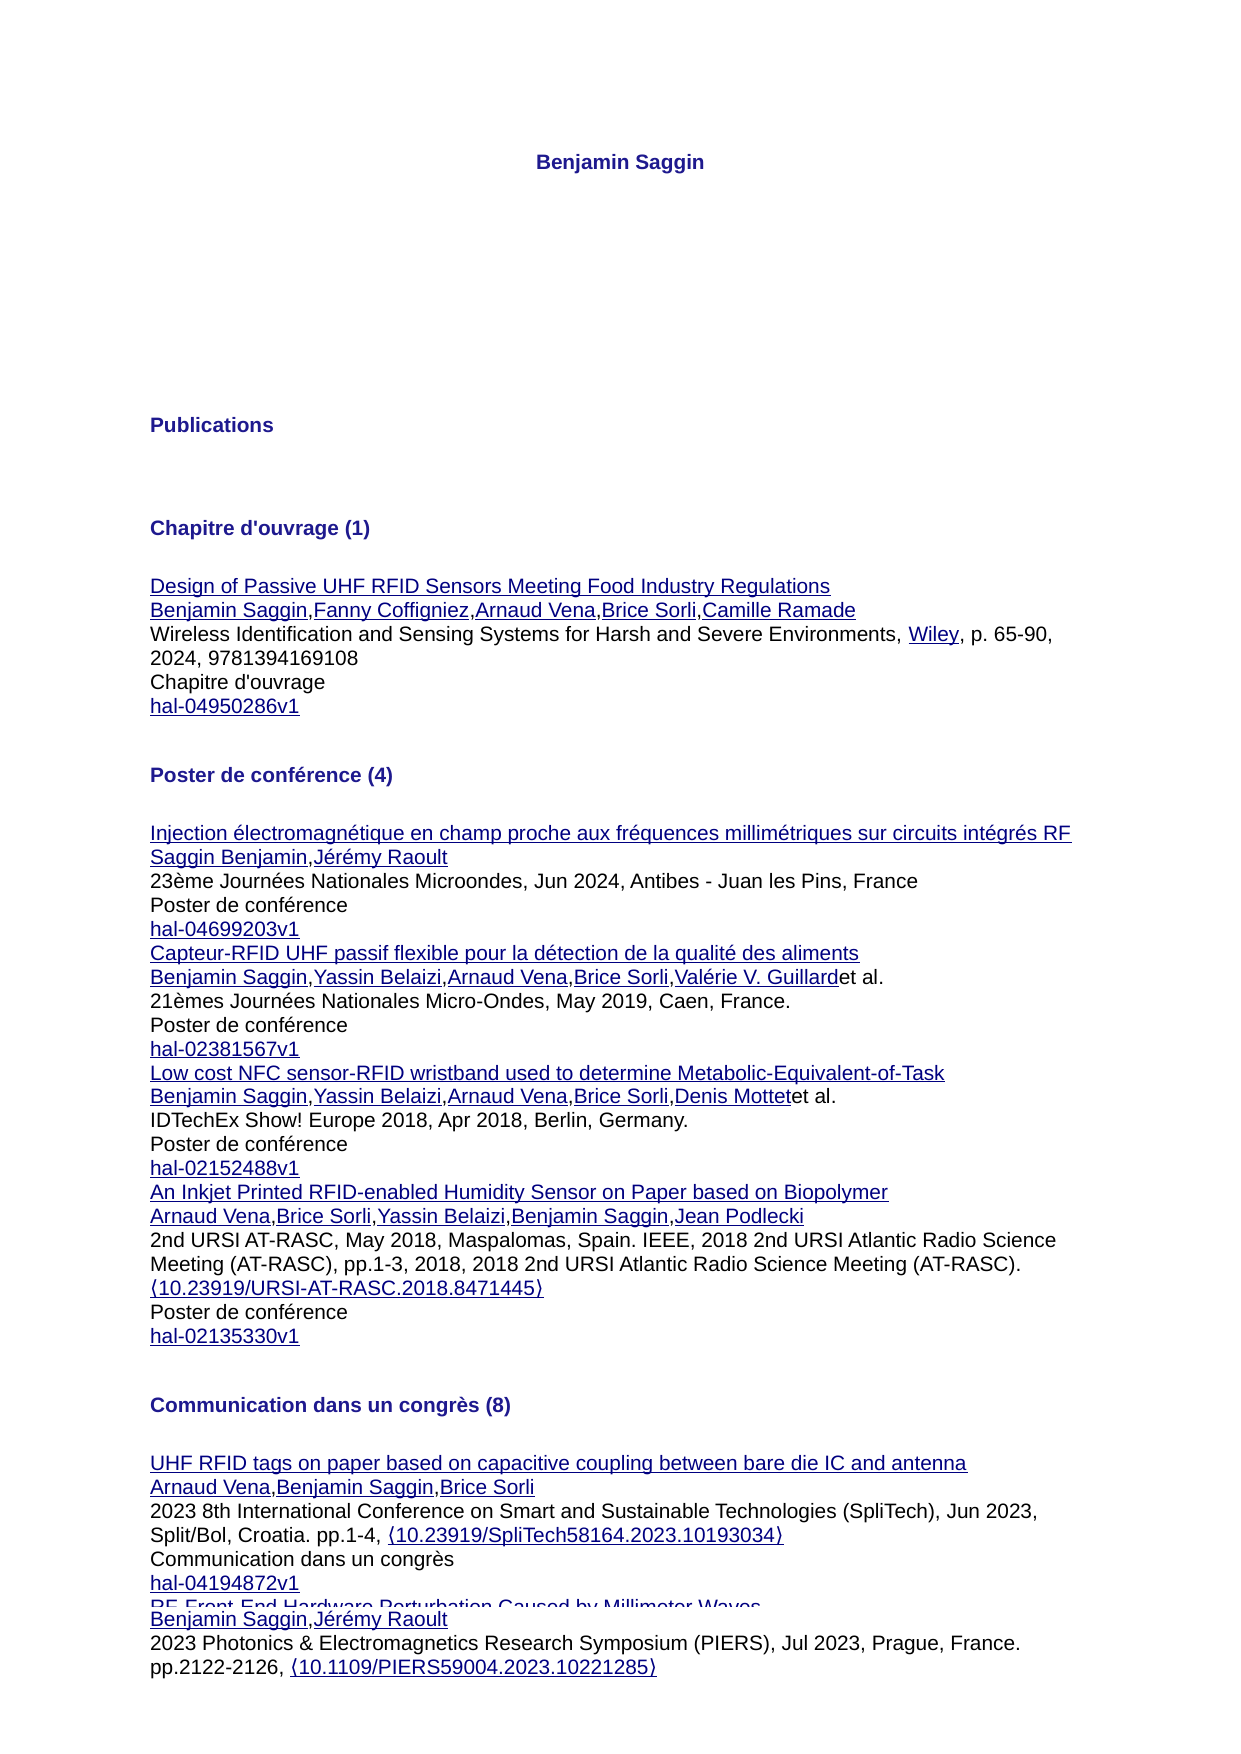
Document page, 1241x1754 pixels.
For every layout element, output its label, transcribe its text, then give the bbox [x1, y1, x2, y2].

table_cell RF-Front-End Hardware Perturbation Caused by Millimeter Waves Benjamin Saggin,Jérémy Raoult 2023 Photonics & Electromagnetics Research Symposium (PIERS), Jul 2023, Prague, France. pp.2122-2126, ⟨10.1109/PIERS59004.2023.10221285⟩ [150, 1595, 1090, 1679]
subtitle Communication dans un congrès (8) [150, 1393, 1090, 1417]
subtitle Poster de conférence (4) [150, 762, 1090, 786]
subtitle Chapitre d'ouvrage (1) [150, 516, 1090, 539]
subtitle Benjamin Saggin [150, 150, 1090, 174]
subtitle Publications [150, 412, 1090, 436]
table_header Design of Passive UHF RFID Sensors Meeting Food Industry Regulations Benjamin Saggin,Fanny Coffigniez,Arnaud Vena,Brice Sorli,Camille Ramade Wireless Identification and Sensing Systems for Harsh and Severe Environments, Wiley, p. 65-90, 2024, 9781394169108 Chapitre d'ouvrage hal-04950286v1 [150, 574, 1090, 718]
table_cell Low cost NFC sensor-RFID wristband used to determine Metabolic-Equivalent-of-Task Benjamin Saggin,Yassin Belaizi,Arnaud Vena,Brice Sorli,Denis Mottetet al. IDTechEx Show! Europe 2018, Apr 2018, Berlin, Germany. Poster de conférence hal-02152488v1 [150, 1060, 1090, 1180]
table_cell An Inkjet Printed RFID-enabled Humidity Sensor on Paper based on Biopolymer Arnaud Vena,Brice Sorli,Yassin Belaizi,Benjamin Saggin,Jean Podlecki 2nd URSI AT-RASC, May 2018, Maspalomas, Spain. IEEE, 2018 2nd URSI Atlantic Radio Science Meeting (AT-RASC), pp.1-3, 2018, 2018 2nd URSI Atlantic Radio Science Meeting (AT-RASC). ⟨10.23919/URSI-AT-RASC.2018.8471445⟩ Poster de conférence hal-02135330v1 [150, 1180, 1090, 1348]
table_cell Capteur-RFID UHF passif flexible pour la détection de la qualité des aliments Benjamin Saggin,Yassin Belaizi,Arnaud Vena,Brice Sorli,Valérie V. Guillardet al. 21èmes Journées Nationales Micro-Ondes, May 2019, Caen, France. Poster de conférence hal-02381567v1 [150, 941, 1090, 1060]
table_header UHF RFID tags on paper based on capacitive coupling between bare die IC and antenna Arnaud Vena,Benjamin Saggin,Brice Sorli 2023 8th International Conference on Smart and Sustainable Technologies (SpliTech), Jun 2023, Split/Bol, Croatia. pp.1-4, ⟨10.23919/SpliTech58164.2023.10193034⟩ Communication dans un congrès hal-04194872v1 [150, 1451, 1090, 1595]
table_header Injection électromagnétique en champ proche aux fréquences millimétriques sur circuits intégrés RF Saggin Benjamin,Jérémy Raoult 23ème Journées Nationales Microondes, Jun 2024, Antibes - Juan les Pins, France Poster de conférence hal-04699203v1 [150, 821, 1090, 941]
